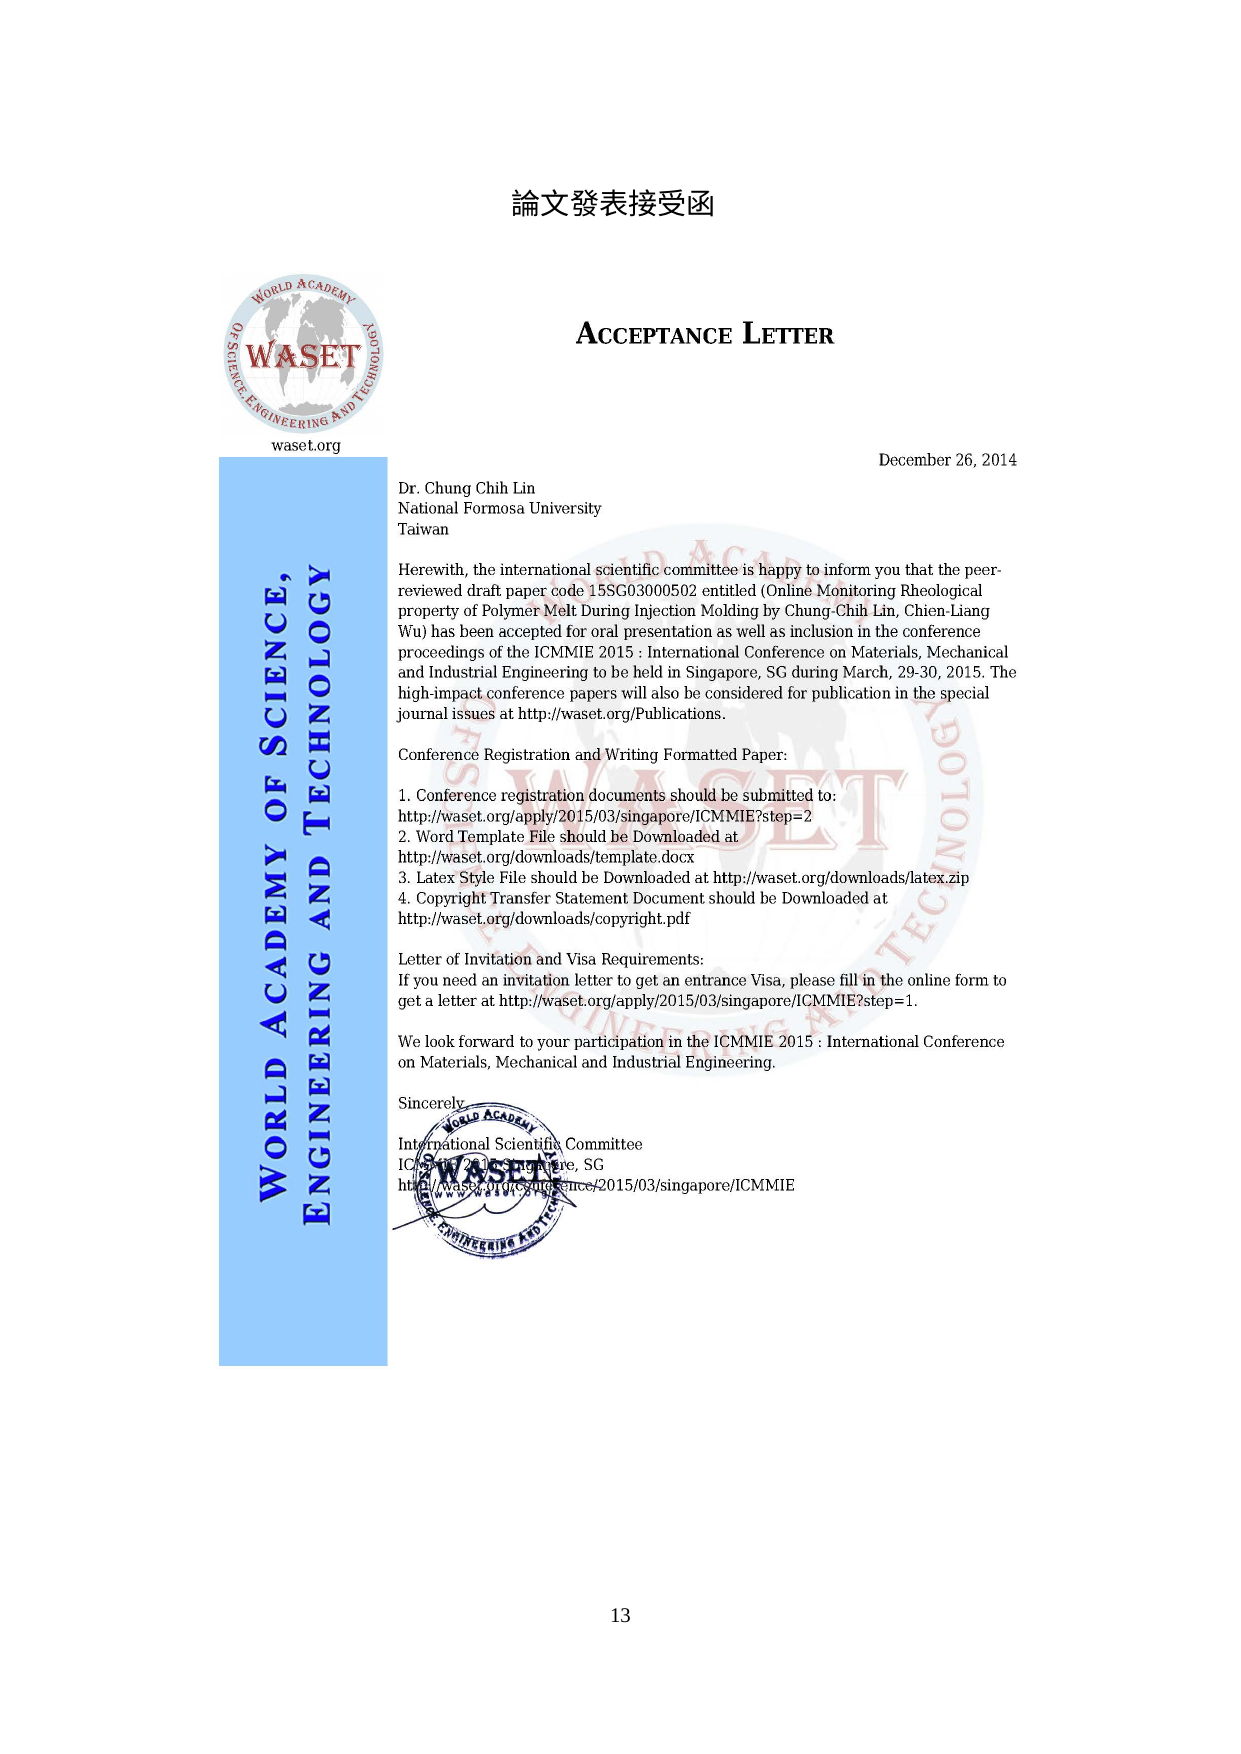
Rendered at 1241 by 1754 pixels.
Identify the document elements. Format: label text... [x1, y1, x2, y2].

text 論文發表接受函 [203, 164, 1024, 239]
picture [203, 239, 1038, 1419]
